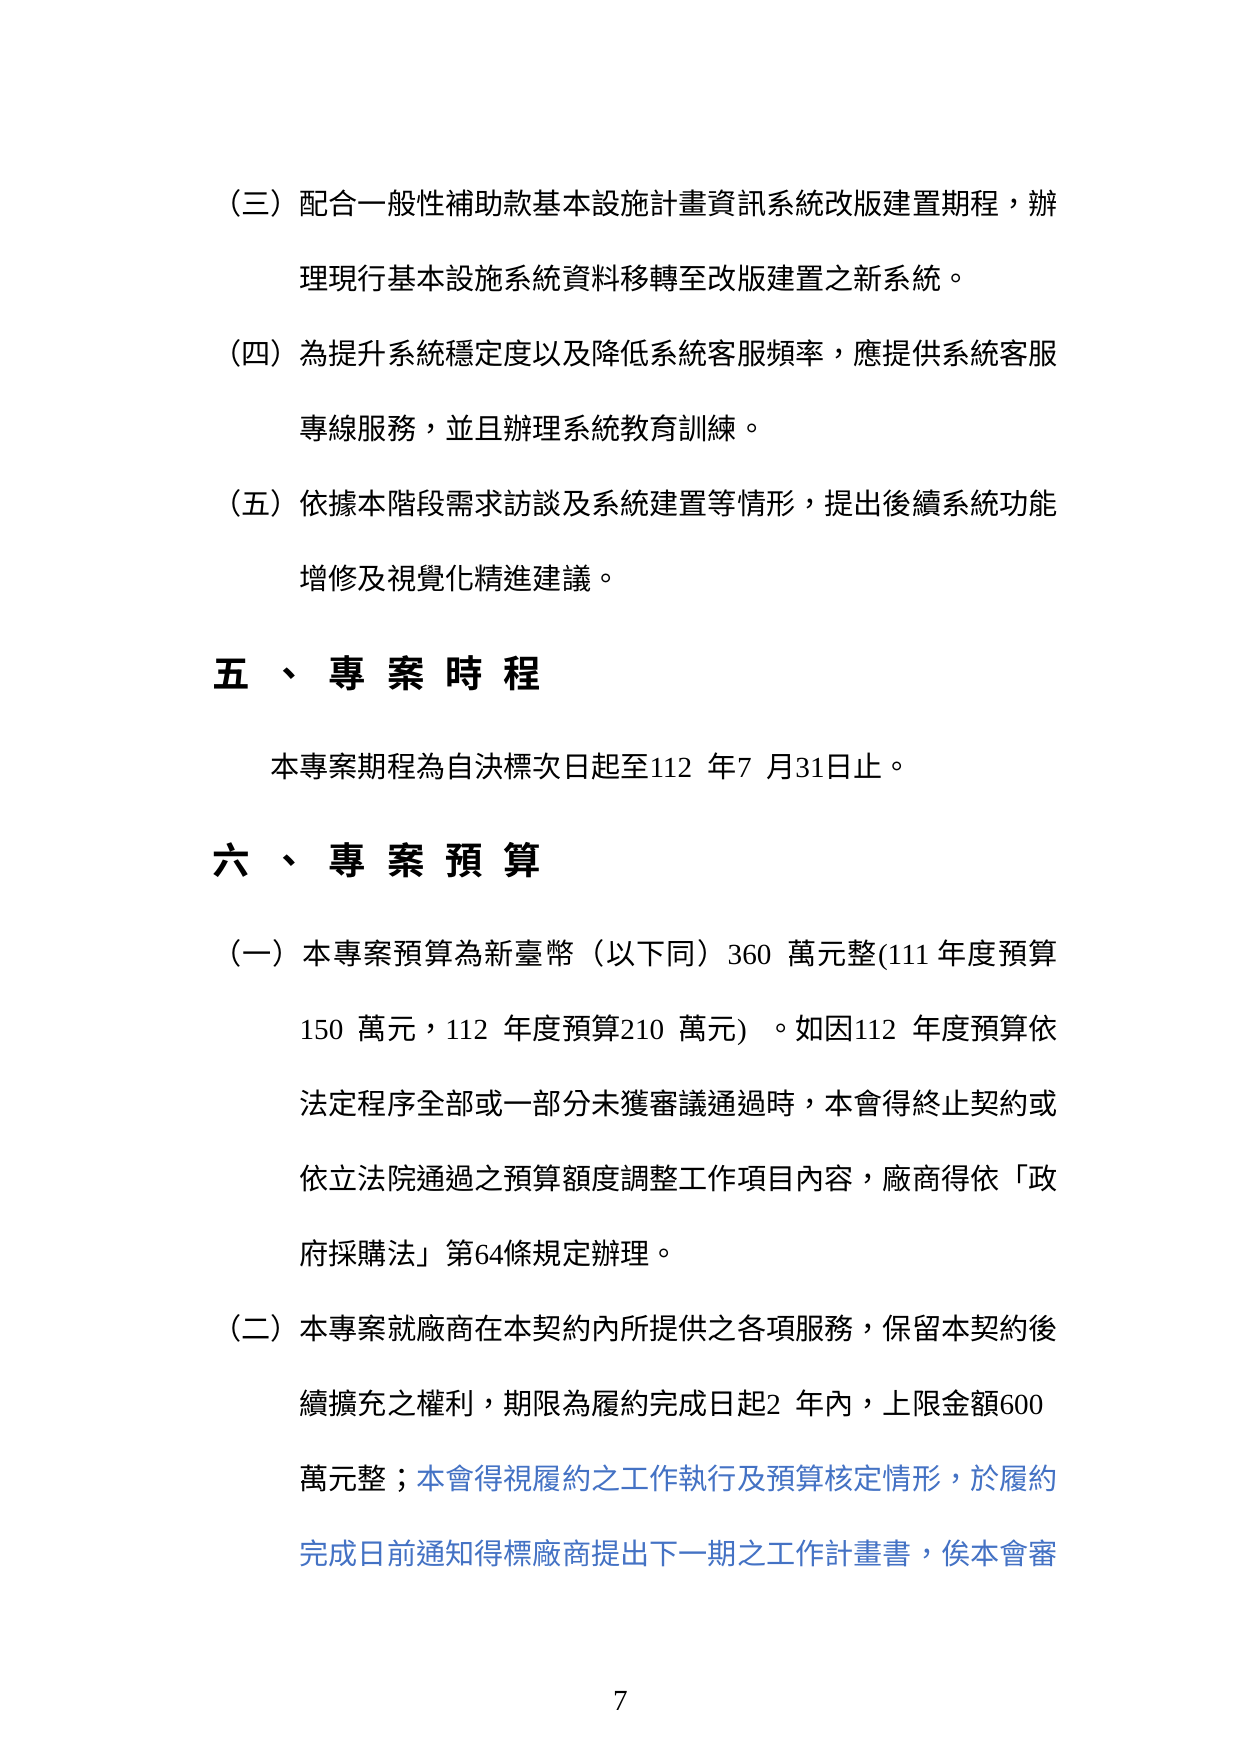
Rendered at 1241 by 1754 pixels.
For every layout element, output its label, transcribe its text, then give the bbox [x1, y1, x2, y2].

text （三）配合一般性補助款基本設施計畫資訊系統改版建置期程，辦理現行基本設施系統資料移轉至改版建置之新系統。 [212, 164, 1058, 314]
subtitle 五、專案時程 [201, 633, 1058, 708]
subtitle 六、專案預算 [201, 821, 1058, 896]
text （二）本專案就廠商在本契約內所提供之各項服務，保留本契約後續擴充之權利，期限為履約完成日起2年內，上限金額600萬元整；本會得視履約之工作執行及預算核定情形，於履約完成日前通知得標廠商提出下一期之工作計畫書，俟本會審 [212, 1289, 1058, 1589]
text （一）本專案預算為新臺幣（以下同）360萬元整(111年度預算150萬元，112年度預算210萬元)。如因112年度預算依法定程序全部或一部分未獲審議通過時，本會得終止契約或依立法院通過之預算額度調整工作項目內容，廠商得依「政府採購法」第64條規定辦理。 [212, 914, 1058, 1289]
text （五）依據本階段需求訪談及系統建置等情形，提出後續系統功能增修及視覺化精進建議。 [212, 464, 1058, 614]
text （四）為提升系統穩定度以及降低系統客服頻率，應提供系統客服專線服務，並且辦理系統教育訓練。 [212, 314, 1058, 464]
text 本專案期程為自決標次日起至112年7月31日止。 [270, 727, 1058, 802]
